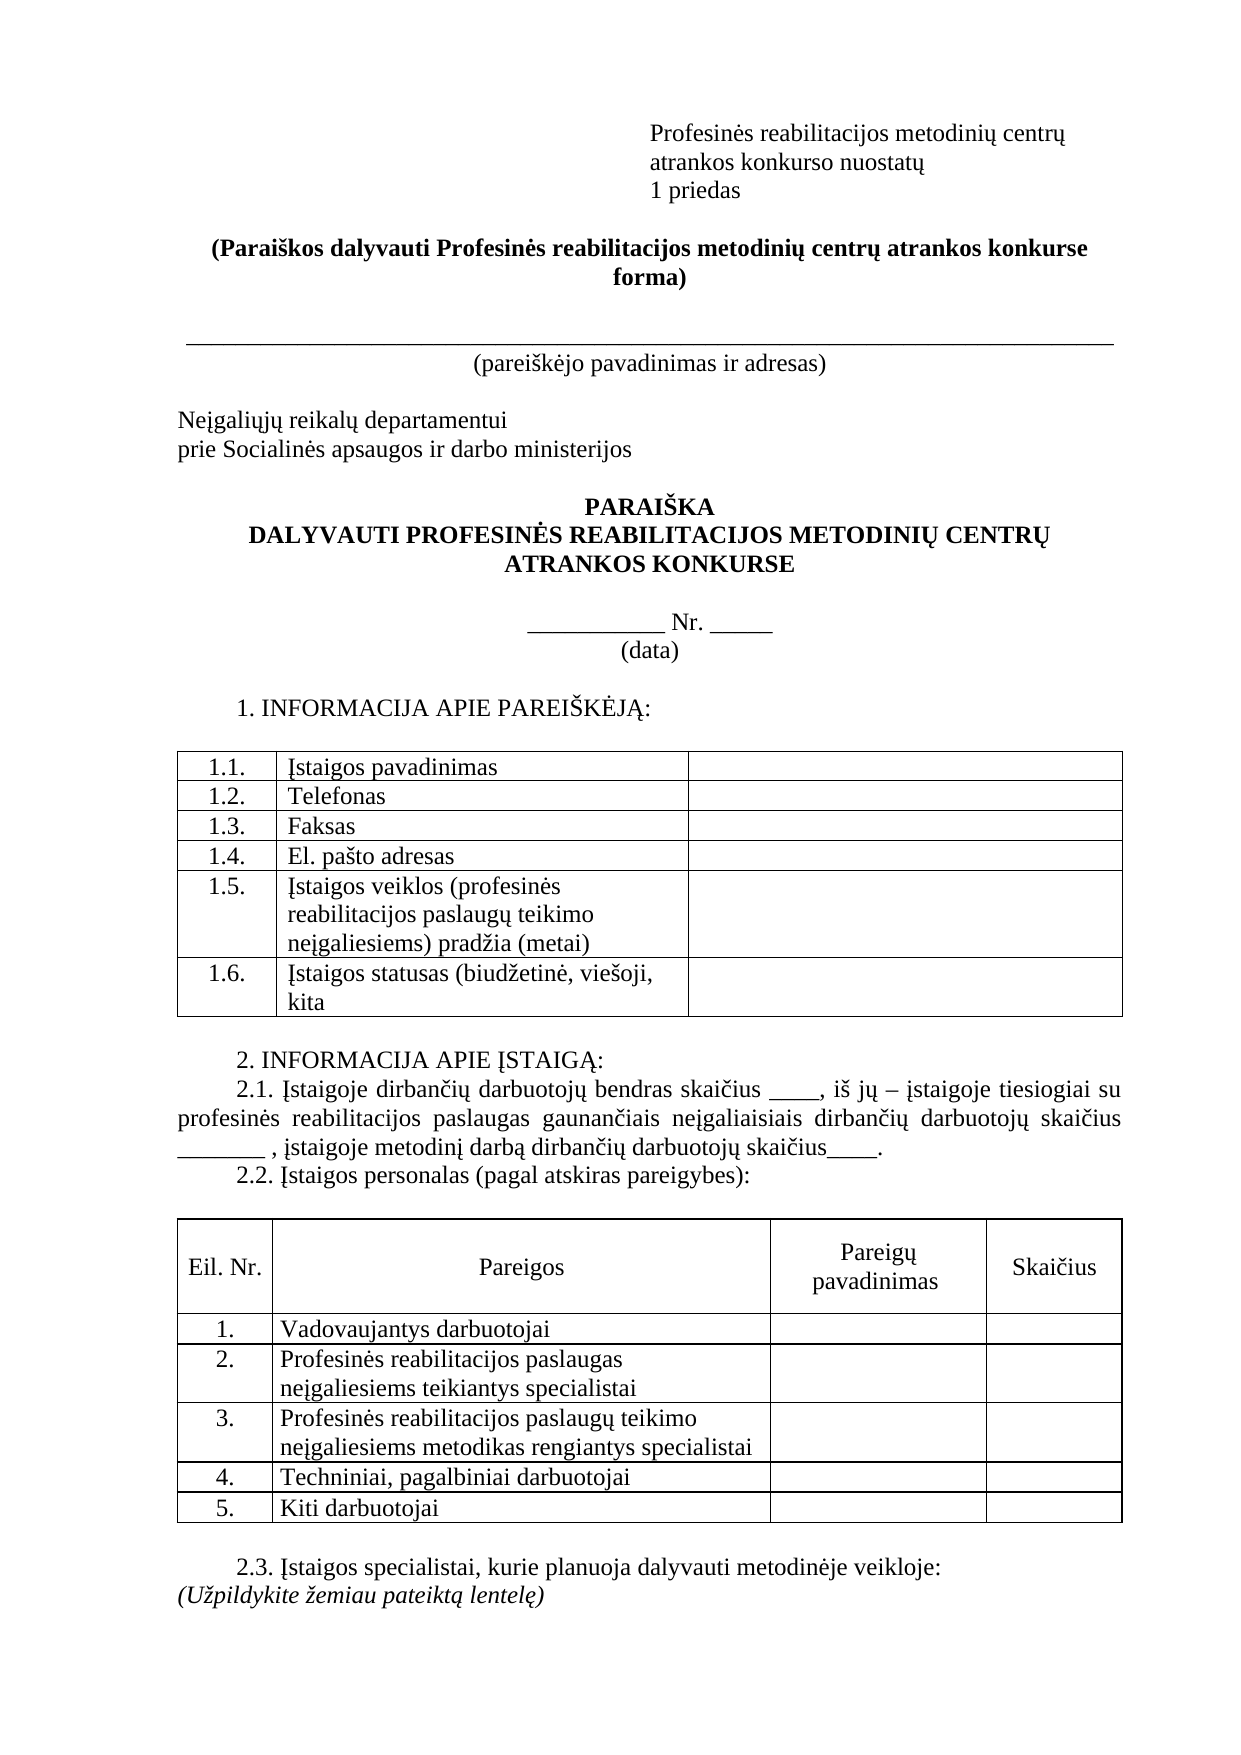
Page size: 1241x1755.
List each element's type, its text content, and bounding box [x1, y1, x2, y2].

table_cell [771, 1493, 986, 1522]
text Neįgaliųjų reikalų departamentui [177, 406, 1122, 434]
text PARAIŠKA [177, 492, 1122, 521]
text Profesinės reabilitacijos metodinių centrų [649, 118, 1122, 147]
table_header Pareigos [273, 1220, 770, 1312]
table_header Skaičius [987, 1220, 1121, 1312]
text (pareiškėjo pavadinimas ir adresas) [177, 348, 1122, 377]
table_cell [689, 811, 1122, 840]
table_cell [771, 1345, 986, 1402]
table_cell [987, 1345, 1121, 1402]
text ___________ Nr. _____ [177, 607, 1122, 636]
table_cell 2. [178, 1345, 272, 1402]
table_cell [987, 1463, 1121, 1491]
table_cell 1.2. [178, 781, 276, 810]
table_cell Kiti darbuotojai [273, 1493, 770, 1522]
table_cell [689, 958, 1122, 1016]
table_header 1.1. [178, 752, 276, 780]
table_cell 4. [178, 1463, 272, 1491]
text atrankos konkurso nuostatų [649, 147, 1122, 176]
text DALYVAUTI PROFESINĖS REABILITACIJOS METODINIŲ CENTRŲ ATRANKOS KONKURSE [177, 521, 1122, 578]
table_cell [987, 1314, 1121, 1343]
table_header Įstaigos pavadinimas [277, 752, 688, 780]
table_cell Techniniai, pagalbiniai darbuotojai [273, 1463, 770, 1491]
table_header Eil. Nr. [178, 1220, 272, 1312]
table_cell Telefonas [277, 781, 688, 810]
table_cell [689, 781, 1122, 810]
table_cell 1.3. [178, 811, 276, 840]
text (Užpildykite žemiau pateiktą lentelę) [177, 1581, 1122, 1609]
table_header Pareigų pavadinimas [771, 1220, 986, 1312]
text 2.3. Įstaigos specialistai, kurie planuoja dalyvauti metodinėje veikloje: [177, 1552, 1122, 1581]
table_cell [987, 1403, 1121, 1461]
table_cell 1.5. [178, 871, 276, 957]
table_cell Profesinės reabilitacijos paslaugas neįgaliesiems teikiantys specialistai [273, 1345, 770, 1402]
table_cell Faksas [277, 811, 688, 840]
table_cell Profesinės reabilitacijos paslaugų teikimo neįgaliesiems metodikas rengiantys specialistai [273, 1403, 770, 1461]
table_cell 1.4. [178, 841, 276, 870]
text (Paraiškos dalyvauti Profesinės reabilitacijos metodinių centrų atrankos konkurse forma) [177, 233, 1122, 291]
table_cell [689, 841, 1122, 870]
text 2.1. Įstaigoje dirbančių darbuotojų bendras skaičius ____, iš jų – įstaigoje tiesiogiai su profesinės reabilitacijos paslaugas gaunančiais neįgaliaisiais dirbančių darbuotojų skaičius _______ , įstaigoje metodinį darbą dirbančių darbuotojų skaičius____. [177, 1074, 1122, 1160]
table_cell Įstaigos statusas (biudžetinė, viešoji, kita [277, 958, 688, 1016]
text prie Socialinės apsaugos ir darbo ministerijos [177, 434, 1122, 463]
table_header [689, 752, 1122, 780]
text 1 priedas [649, 176, 1122, 204]
table_cell Vadovaujantys darbuotojai [273, 1314, 770, 1343]
text (data) [177, 636, 1122, 664]
table_cell 3. [178, 1403, 272, 1461]
text 2.2. Įstaigos personalas (pagal atskiras pareigybes): [177, 1160, 1122, 1189]
text 1. INFORMACIJA APIE PAREIŠKĖJĄ: [177, 693, 1122, 722]
table_cell 1.6. [178, 958, 276, 1016]
text 2. INFORMACIJA APIE ĮSTAIGĄ: [177, 1045, 1122, 1074]
table_cell Įstaigos veiklos (profesinės reabilitacijos paslaugų teikimo neįgaliesiems) pradžia (metai) [277, 871, 688, 957]
table_cell 1. [178, 1314, 272, 1343]
table_cell [987, 1493, 1121, 1522]
table_cell [771, 1314, 986, 1343]
table_cell [771, 1463, 986, 1491]
table_cell [771, 1403, 986, 1461]
table_cell [689, 871, 1122, 957]
table_cell El. pašto adresas [277, 841, 688, 870]
table_cell 5. [178, 1493, 272, 1522]
text _ [177, 319, 1122, 348]
